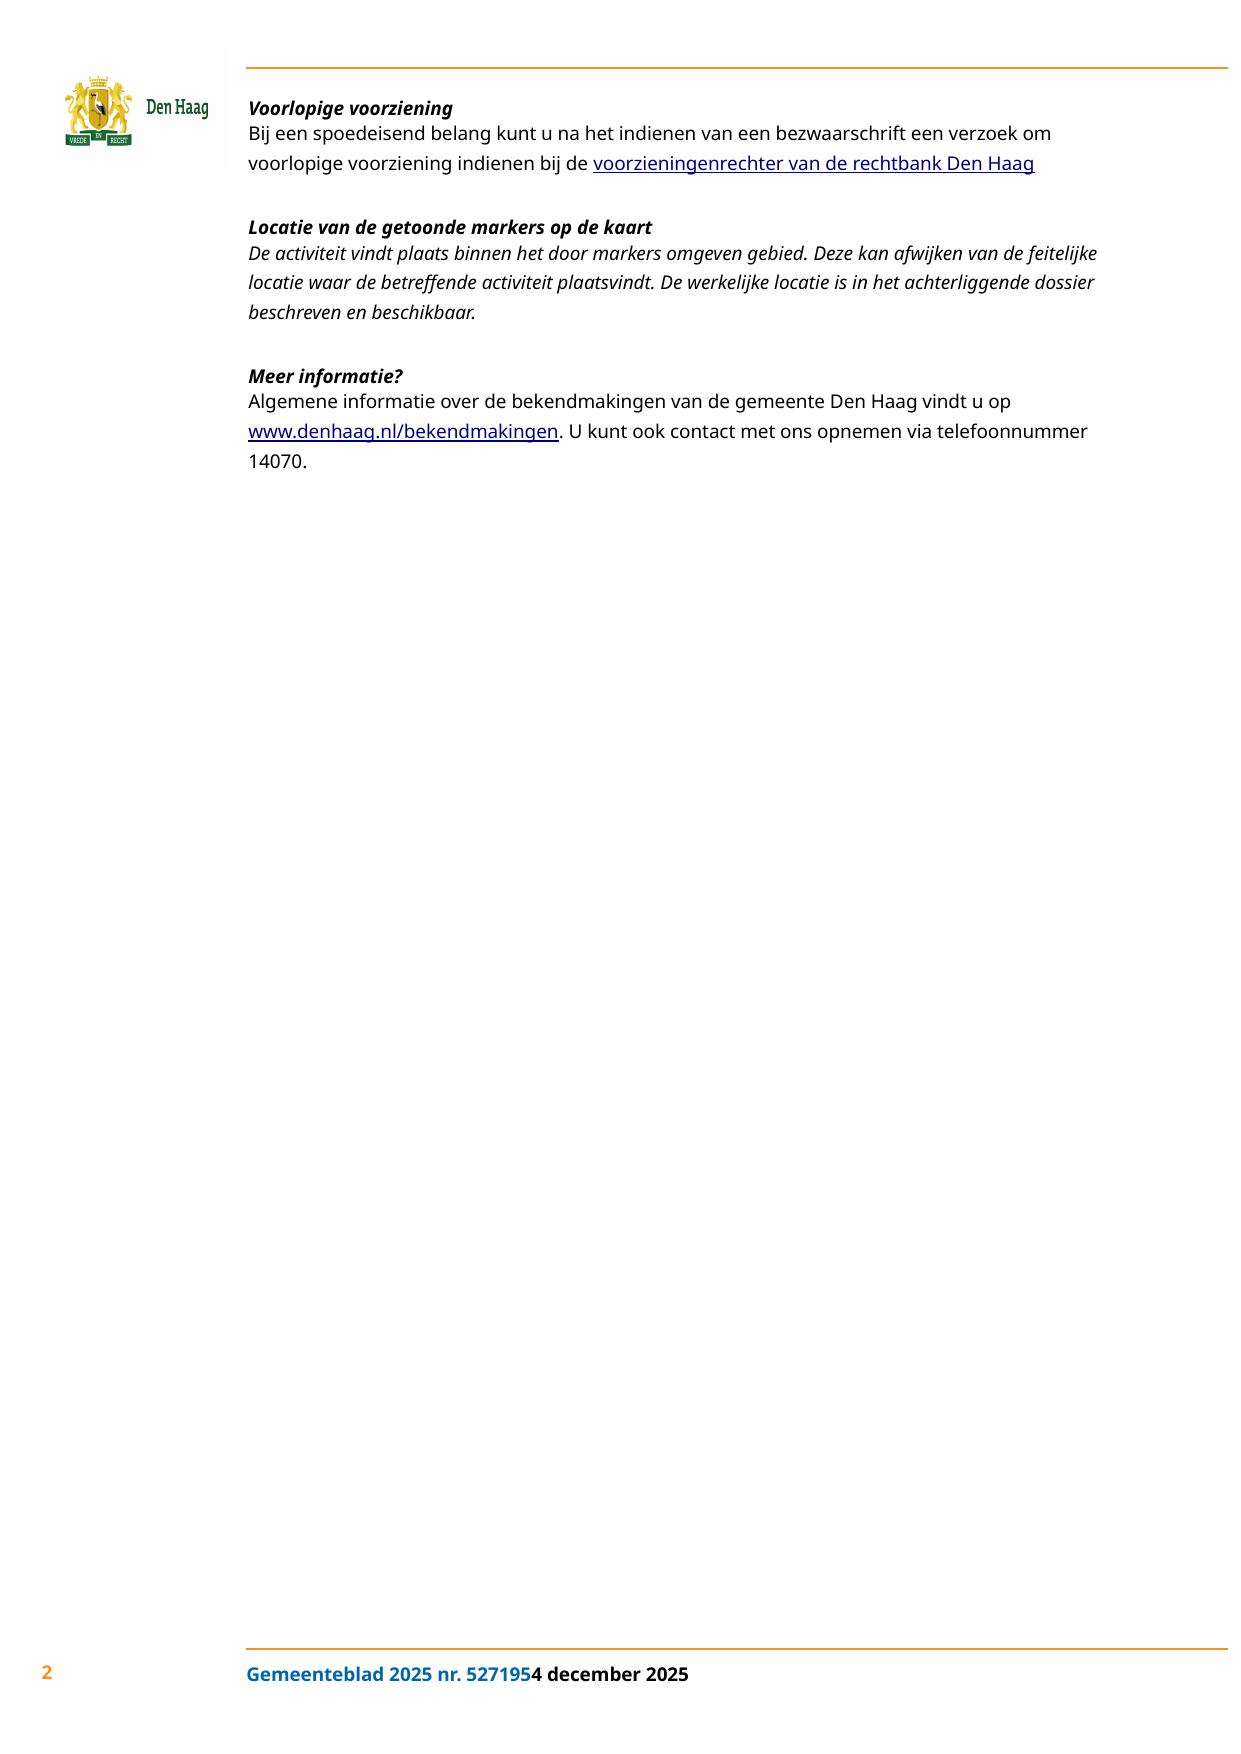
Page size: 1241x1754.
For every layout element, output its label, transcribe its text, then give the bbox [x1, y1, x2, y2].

text De activiteit vindt plaats binnen het door markers omgeven gebied. Deze kan afwijken van de feitelijke locatie waar de betreffende activiteit plaatsvindt. De werkelijke locatie is in het achterliggende dossier beschreven en beschikbaar. [248, 240, 1152, 325]
text Locatie van de getoonde markers op de kaart [248, 214, 1152, 240]
text Meer informatie? [248, 363, 1152, 389]
text Voorlopige voorziening [248, 95, 1152, 121]
text Bij een spoedeisend belang kunt u na het indienen van een bezwaarschrift een verzoek om voorlopige voorziening indienen bij de voorzieningenrechter van de rechtbank Den Haag [248, 121, 1152, 176]
text Algemene informatie over de bekendmakingen van de gemeente Den Haag vindt u op www.denhaag.nl/bekendmakingen. U kunt ook contact met ons opnemen via telefoonnummer 14070. [248, 389, 1152, 473]
picture [41, 47, 231, 172]
